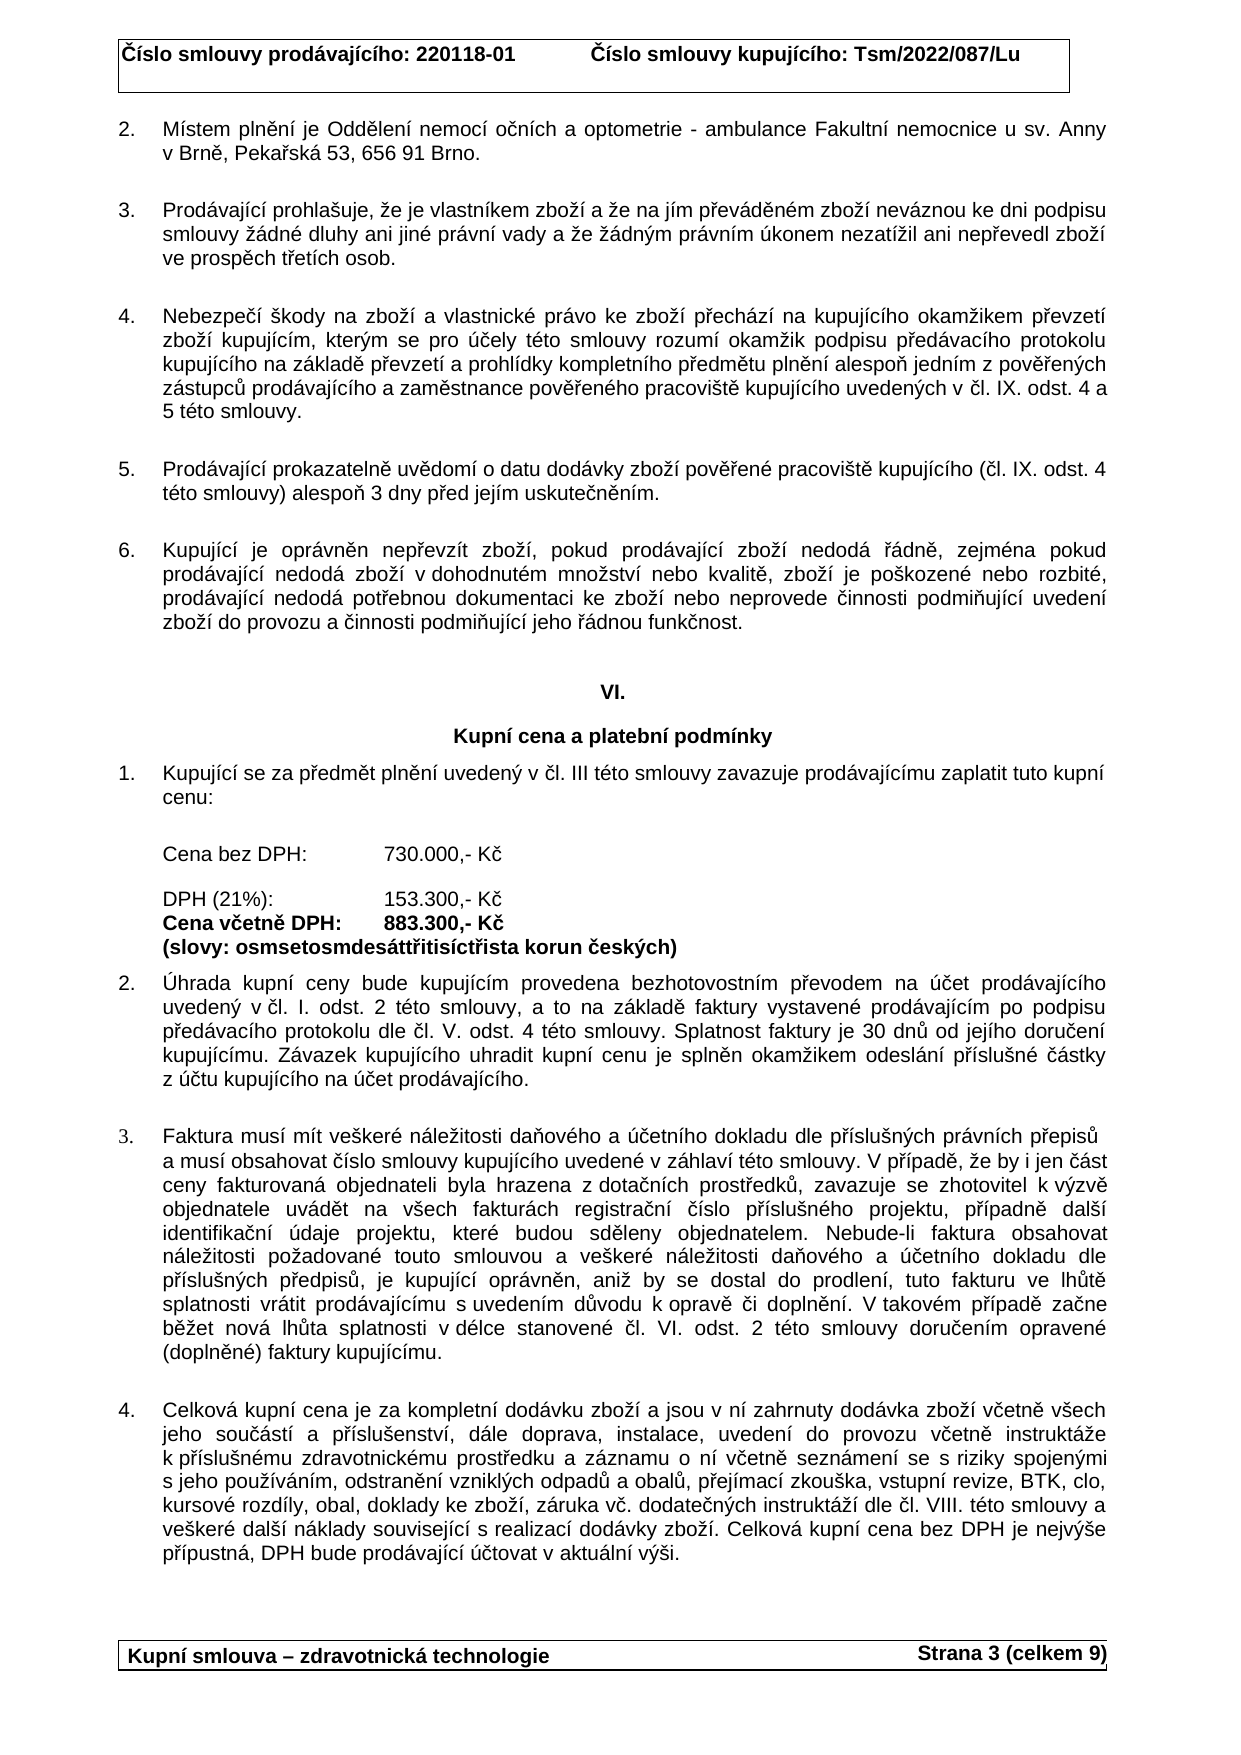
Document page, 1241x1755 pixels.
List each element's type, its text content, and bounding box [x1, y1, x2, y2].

text DPH (21%): 153.300,- Kč [162, 887, 1107, 911]
text Cena bez DPH: 730.000,- Kč [162, 842, 1107, 866]
text (slovy: osmsetosmdesáttřitisíctřista korun českých) [162, 935, 1107, 959]
list Prodávající prokazatelně uvědomí o datu dodávky zboží pověřené pracoviště kupujícího (čl. IX. odst. 4 této smlouvy) alespoň 3 dny před jejím uskutečněním. [118, 457, 1107, 504]
subtitle Kupní cena a platební podmínky [118, 724, 1107, 748]
text Cena včetně DPH: 883.300,- Kč [162, 911, 1107, 935]
list Faktura musí mít veškeré náležitosti daňového a účetního dokladu dle příslušných právních přepisů a musí obsahovat číslo smlouvy kupujícího uvedené v záhlaví této smlouvy. V případě, že by i jen část ceny fakturovaná objednateli byla hrazena z dotačních prostředků, zavazuje se zhotovitel k výzvě objednatele uvádět na všech fakturách registrační číslo příslušného projektu, případně další identifikační údaje projektu, které budou sděleny objednatelem. Nebude-li faktura obsahovat náležitosti požadované touto smlouvou a veškeré náležitosti daňového a účetního dokladu dle příslušných předpisů, je kupující oprávněn, aniž by se dostal do prodlení, tuto fakturu ve lhůtě splatnosti vrátit prodávajícímu s uvedením důvodu k opravě či doplnění. V takovém případě začne běžet nová lhůta splatnosti v délce stanovené čl. VI. odst. 2 této smlouvy doručením opravené (doplněné) faktury kupujícímu. [118, 1124, 1107, 1364]
list Prodávající prohlašuje, že je vlastníkem zboží a že na jím převáděném zboží neváznou ke dni podpisu smlouvy žádné dluhy ani jiné právní vady a že žádným právním úkonem nezatížil ani nepřevedl zboží ve prospěch třetích osob. [118, 198, 1107, 270]
list Kupující se za předmět plnění uvedený v čl. III této smlouvy zavazuje prodávajícímu zaplatit tuto kupní cenu: [118, 761, 1107, 809]
list Kupující je oprávněn nepřevzít zboží, pokud prodávající zboží nedodá řádně, zejména pokud prodávající nedodá zboží v dohodnutém množství nebo kvalitě, zboží je poškozené nebo rozbité, prodávající nedodá potřebnou dokumentaci ke zboží nebo neprovede činnosti podmiňující uvedení zboží do provozu a činnosti podmiňující jeho řádnou funkčnost. [118, 538, 1107, 634]
text VI. [118, 679, 1107, 703]
list Úhrada kupní ceny bude kupujícím provedena bezhotovostním převodem na účet prodávajícího uvedený v čl. I. odst. 2 této smlouvy, a to na základě faktury vystavené prodávajícím po podpisu předávacího protokolu dle čl. V. odst. 4 této smlouvy. Splatnost faktury je 30 dnů od jejího doručení kupujícímu. Závazek kupujícího uhradit kupní cenu je splněn okamžikem odeslání příslušné částky z účtu kupujícího na účet prodávajícího. [118, 971, 1107, 1091]
list Nebezpečí škody na zboží a vlastnické právo ke zboží přechází na kupujícího okamžikem převzetí zboží kupujícím, kterým se pro účely této smlouvy rozumí okamžik podpisu předávacího protokolu kupujícího na základě převzetí a prohlídky kompletního předmětu plnění alespoň jedním z pověřených zástupců prodávajícího a zaměstnance pověřeného pracoviště kupujícího uvedených v čl. IX. odst. 4 a 5 této smlouvy. [118, 303, 1107, 423]
list Místem plnění je Oddělení nemocí očních a optometrie - ambulance Fakultní nemocnice u sv. Anny v Brně, Pekařská 53, 656 91 Brno. [118, 117, 1107, 165]
list Celková kupní cena je za kompletní dodávku zboží a jsou v ní zahrnuty dodávka zboží včetně všech jeho součástí a příslušenství, dále doprava, instalace, uvedení do provozu včetně instruktáže k příslušnému zdravotnickému prostředku a záznamu o ní včetně seznámení se s riziky spojenými s jeho používáním, odstranění vzniklých odpadů a obalů, přejímací zkouška, vstupní revize, BTK, clo, kursové rozdíly, obal, doklady ke zboží, záruka vč. dodatečných instruktáží dle čl. VIII. této smlouvy a veškeré další náklady související s realizací dodávky zboží. Celková kupní cena bez DPH je nejvýše přípustná, DPH bude prodávající účtovat v aktuální výši. [118, 1397, 1107, 1565]
